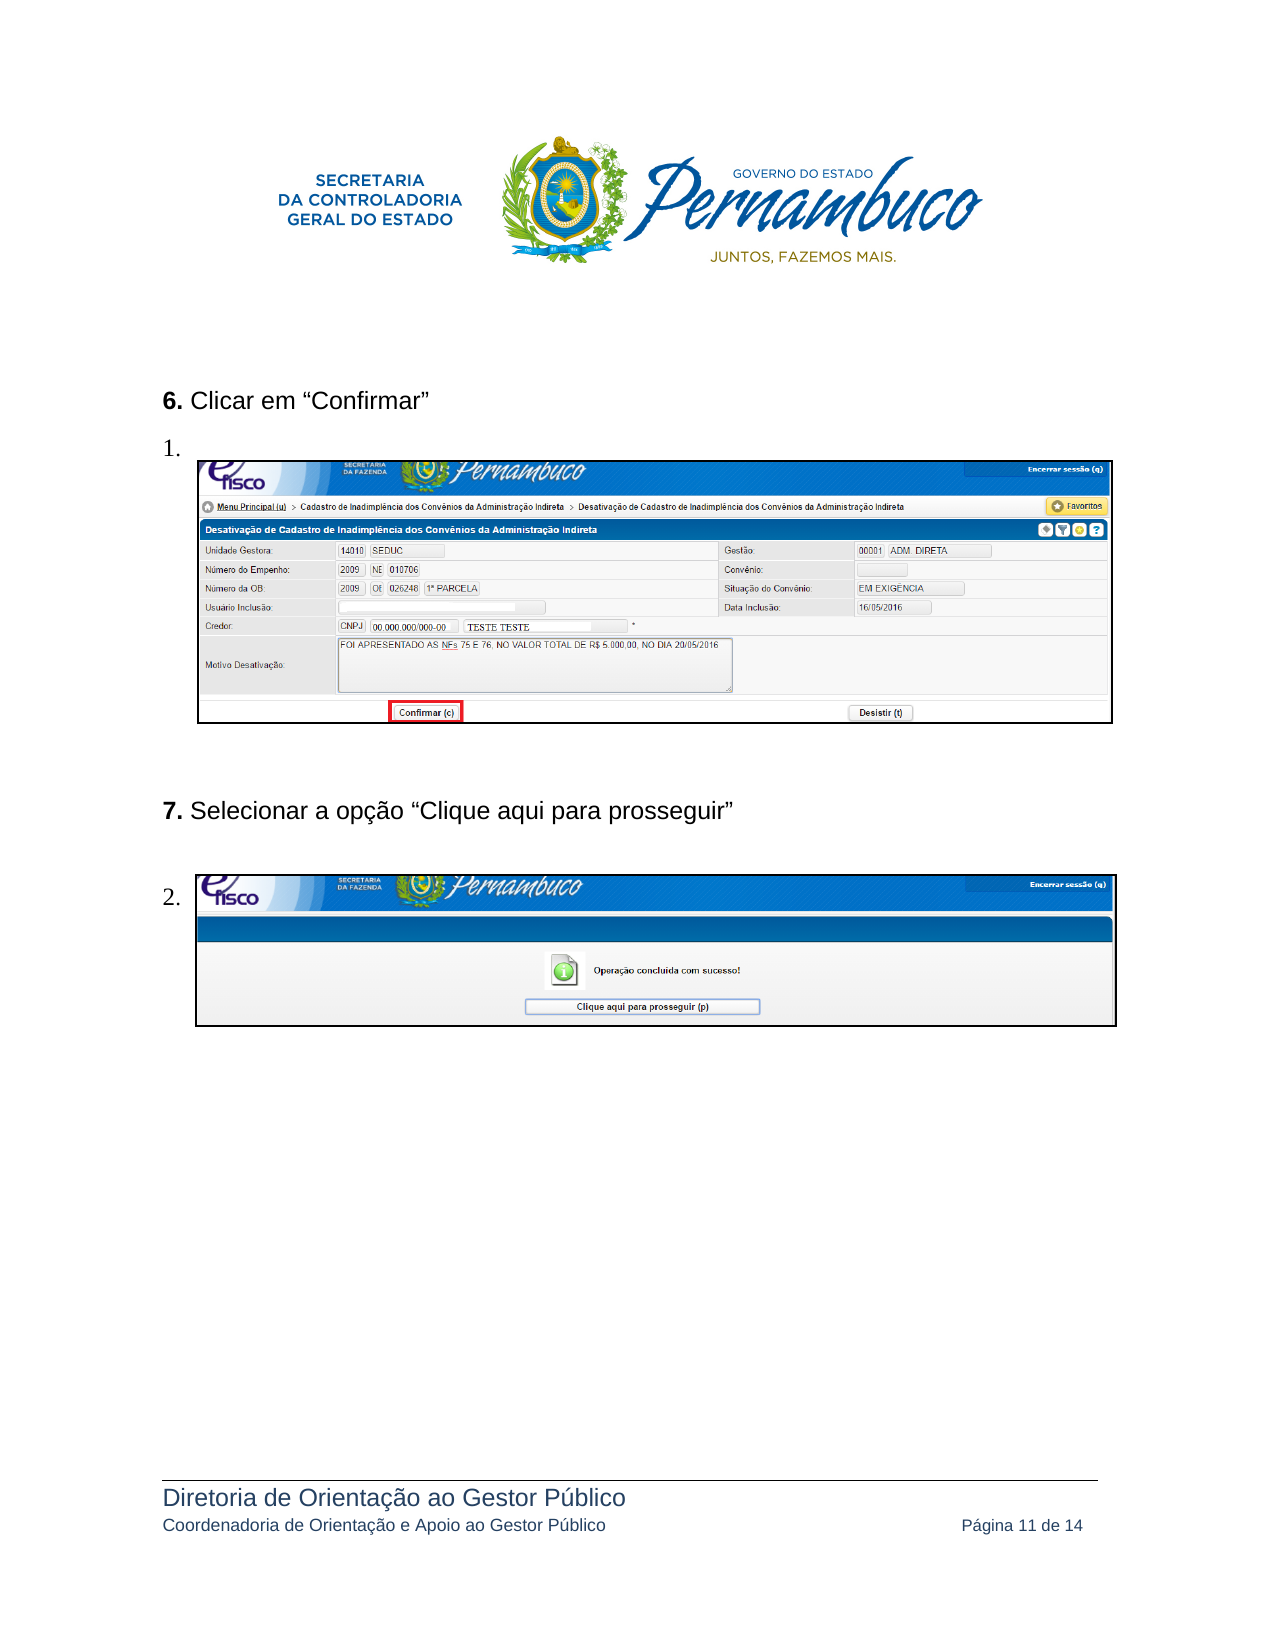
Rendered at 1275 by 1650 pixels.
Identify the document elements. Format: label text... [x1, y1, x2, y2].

picture [197, 876, 1115, 1025]
list 6. Clicar em “Confirmar” [162, 386, 1098, 415]
list 7. Selecionar a opção “Clique aqui para prosseguir” [162, 796, 1127, 824]
picture [247, 102, 1013, 297]
picture [199, 462, 1111, 722]
